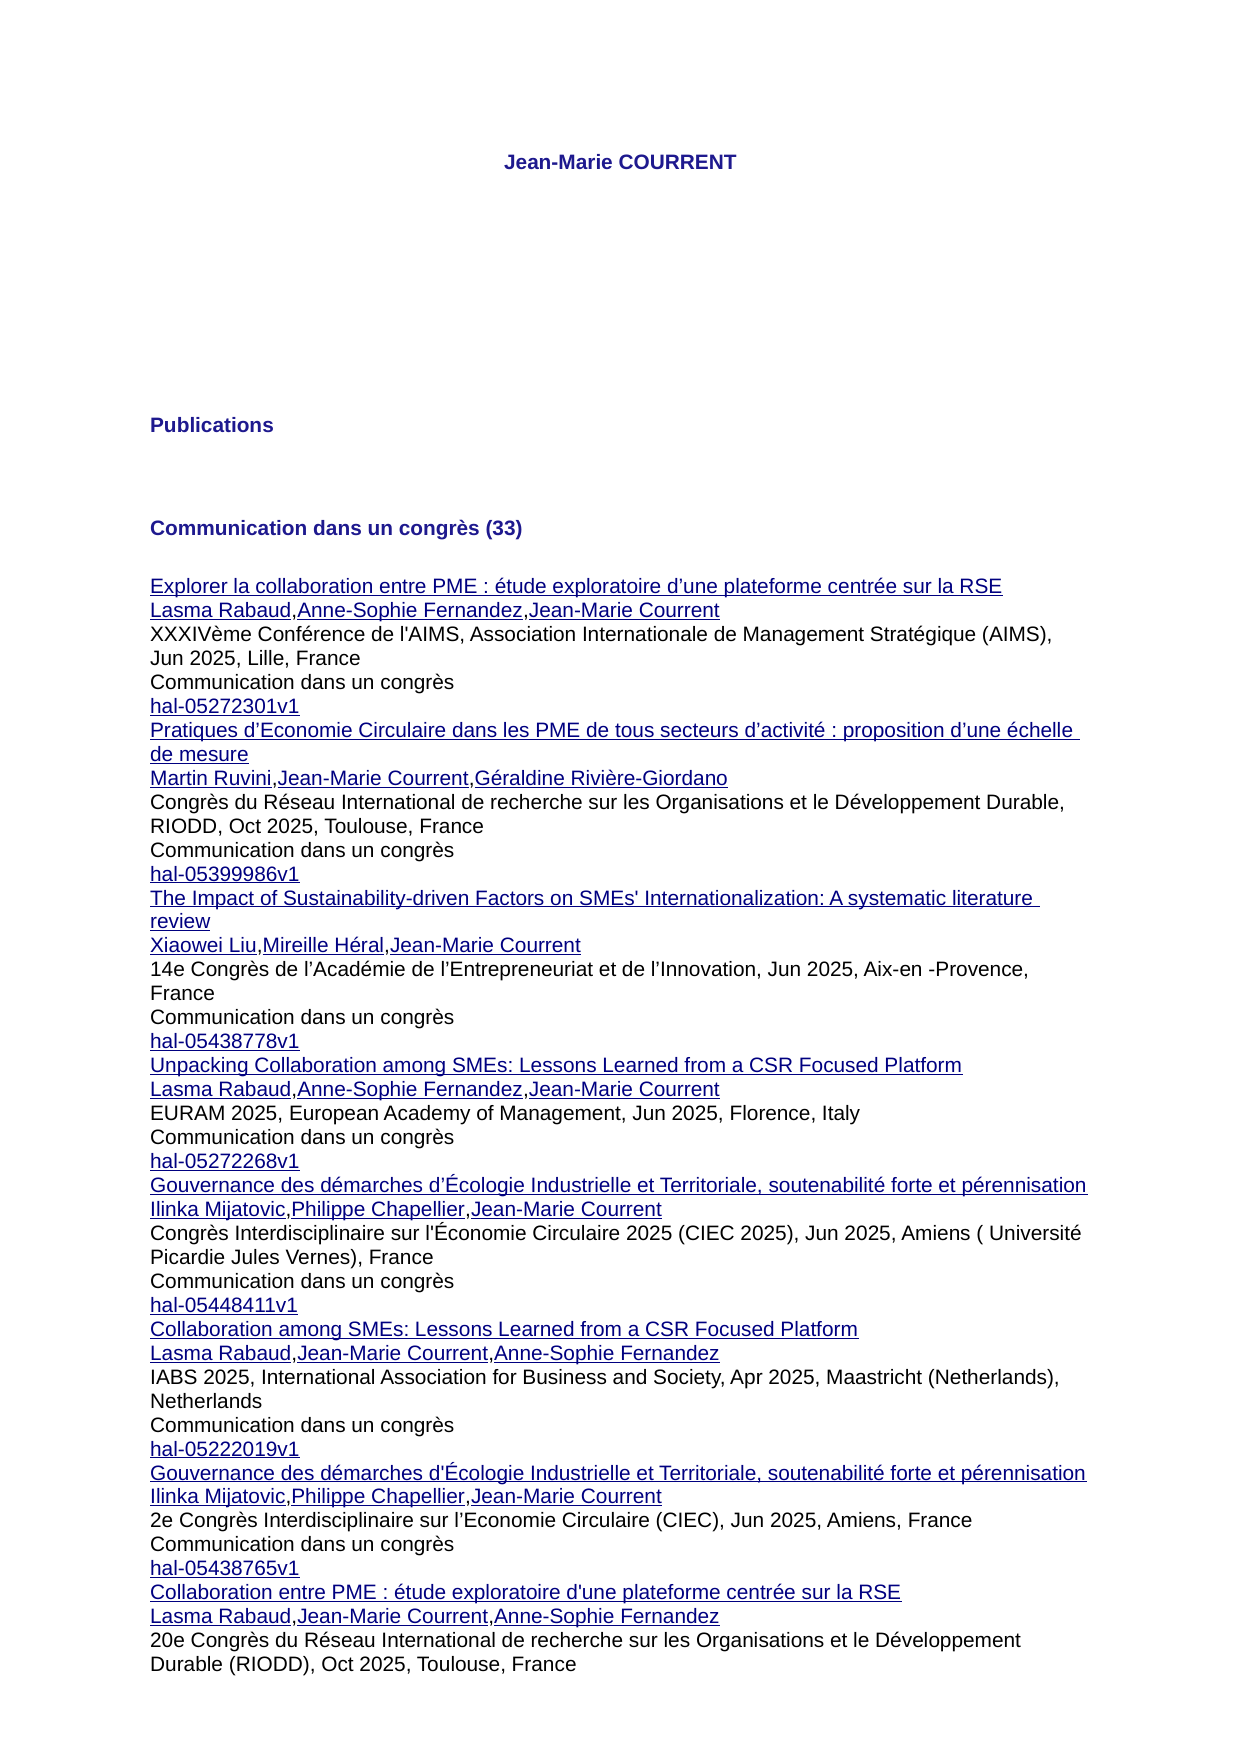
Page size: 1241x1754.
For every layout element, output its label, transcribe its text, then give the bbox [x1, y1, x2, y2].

subtitle Publications [150, 412, 1090, 436]
subtitle Jean-Marie COURRENT [150, 150, 1090, 174]
table_cell Pratiques d’Economie Circulaire dans les PME de tous secteurs d’activité : proposition d’une échelle de mesure Martin Ruvini,Jean-Marie Courrent,Géraldine Rivière-Giordano Congrès du Réseau International de recherche sur les Organisations et le Développement Durable, RIODD, Oct 2025, Toulouse, France Communication dans un congrès hal-05399986v1 [150, 718, 1090, 885]
subtitle Communication dans un congrès (33) [150, 516, 1090, 539]
table_cell Unpacking Collaboration among SMEs: Lessons Learned from a CSR Focused Platform Lasma Rabaud,Anne-Sophie Fernandez,Jean-Marie Courrent EURAM 2025, European Academy of Management, Jun 2025, Florence, Italy Communication dans un congrès hal-05272268v1 [150, 1053, 1090, 1173]
table_cell The Impact of Sustainability-driven Factors on SMEs' Internationalization: A systematic literature review Xiaowei Liu,Mireille Héral,Jean-Marie Courrent 14e Congrès de l’Académie de l’Entrepreneuriat et de l’Innovation, Jun 2025, Aix-en -Provence, France Communication dans un congrès hal-05438778v1 [150, 885, 1090, 1053]
table_cell Gouvernance des démarches d’Écologie Industrielle et Territoriale, soutenabilité forte et pérennisation Ilinka Mijatovic,Philippe Chapellier,Jean-Marie Courrent Congrès Interdisciplinaire sur l'Économie Circulaire 2025 (CIEC 2025), Jun 2025, Amiens ( Université Picardie Jules Vernes), France Communication dans un congrès hal-05448411v1 [150, 1173, 1090, 1317]
table_cell Collaboration entre PME : étude exploratoire d'une plateforme centrée sur la RSE Lasma Rabaud,Jean-Marie Courrent,Anne-Sophie Fernandez 20e Congrès du Réseau International de recherche sur les Organisations et le Développement Durable (RIODD), Oct 2025, Toulouse, France [150, 1580, 1090, 1676]
table_cell Collaboration among SMEs: Lessons Learned from a CSR Focused Platform Lasma Rabaud,Jean-Marie Courrent,Anne-Sophie Fernandez IABS 2025, International Association for Business and Society, Apr 2025, Maastricht (Netherlands), Netherlands Communication dans un congrès hal-05222019v1 [150, 1317, 1090, 1460]
table_cell Gouvernance des démarches d'Écologie Industrielle et Territoriale, soutenabilité forte et pérennisation Ilinka Mijatovic,Philippe Chapellier,Jean-Marie Courrent 2e Congrès Interdisciplinaire sur l’Economie Circulaire (CIEC), Jun 2025, Amiens, France Communication dans un congrès hal-05438765v1 [150, 1460, 1090, 1580]
table_header Explorer la collaboration entre PME : étude exploratoire d’une plateforme centrée sur la RSE Lasma Rabaud,Anne-Sophie Fernandez,Jean-Marie Courrent XXXIVème Conférence de l'AIMS, Association Internationale de Management Stratégique (AIMS), Jun 2025, Lille, France Communication dans un congrès hal-05272301v1 [150, 574, 1090, 718]
